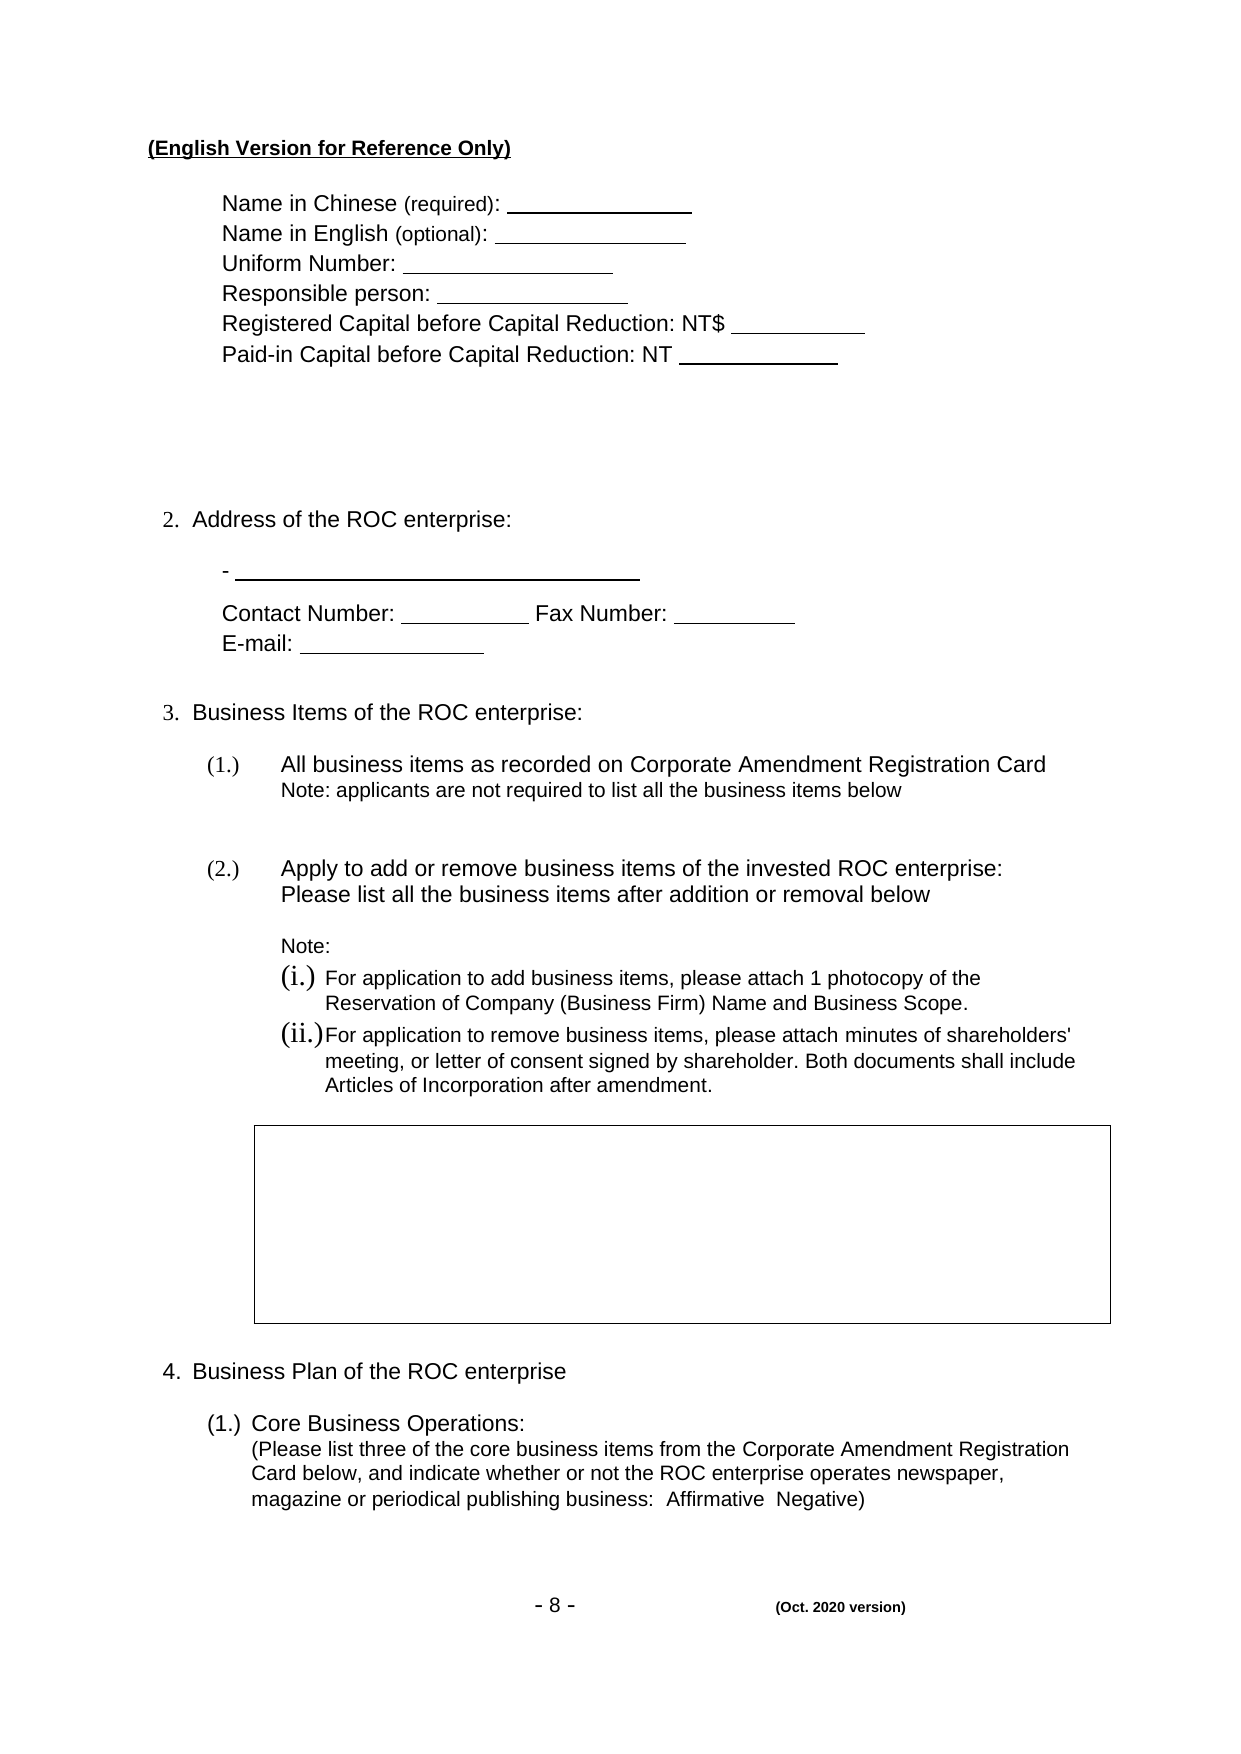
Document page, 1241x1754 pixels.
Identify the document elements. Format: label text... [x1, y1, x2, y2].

text Please list all the business items after addition or removal below [251, 881, 1092, 907]
text E-mail: [222, 630, 1092, 656]
text Contact Number: Fax Number: [222, 600, 1092, 626]
list Business Items of the ROC enterprise: [162, 699, 1092, 725]
text - [222, 557, 1092, 583]
text (Please list three of the core business items from the Corporate Amendment Registration Card below, and indicate whether or not the ROC enterprise operates newspaper, magazine or periodical publishing business: Affirmative Negative) [251, 1437, 1092, 1511]
list Address of the ROC enterprise: [162, 506, 1092, 533]
text Paid-in Capital before Capital Reduction: NT [222, 341, 1092, 367]
list Business Plan of the ROC enterprise [162, 1358, 1092, 1384]
text Responsible person: [222, 280, 1092, 306]
text Note: [251, 934, 1092, 958]
text Note: applicants are not required to list all the business items below [251, 778, 1092, 802]
text Name in English (optional): [222, 220, 1092, 246]
table_header [255, 1126, 1110, 1323]
text Name in Chinese (required): [222, 189, 1092, 216]
text Registered Capital before Capital Reduction: NT$ [222, 310, 1092, 337]
list All business items as recorded on Corporate Amendment Registration Card [207, 751, 1092, 778]
list Apply to add or remove business items of the invested ROC enterprise: [207, 854, 1092, 881]
list For application to remove business items, please attach minutes of shareholders' meeting, or letter of consent signed by shareholder. Both documents shall include Articles of Incorporation after amendment. [281, 1015, 1092, 1097]
text Uniform Number: [222, 250, 1092, 276]
list Core Business Operations: [207, 1410, 1092, 1437]
list For application to add business items, please attach 1 photocopy of the Reservation of Company (Business Firm) Name and Business Scope. [281, 958, 1092, 1015]
